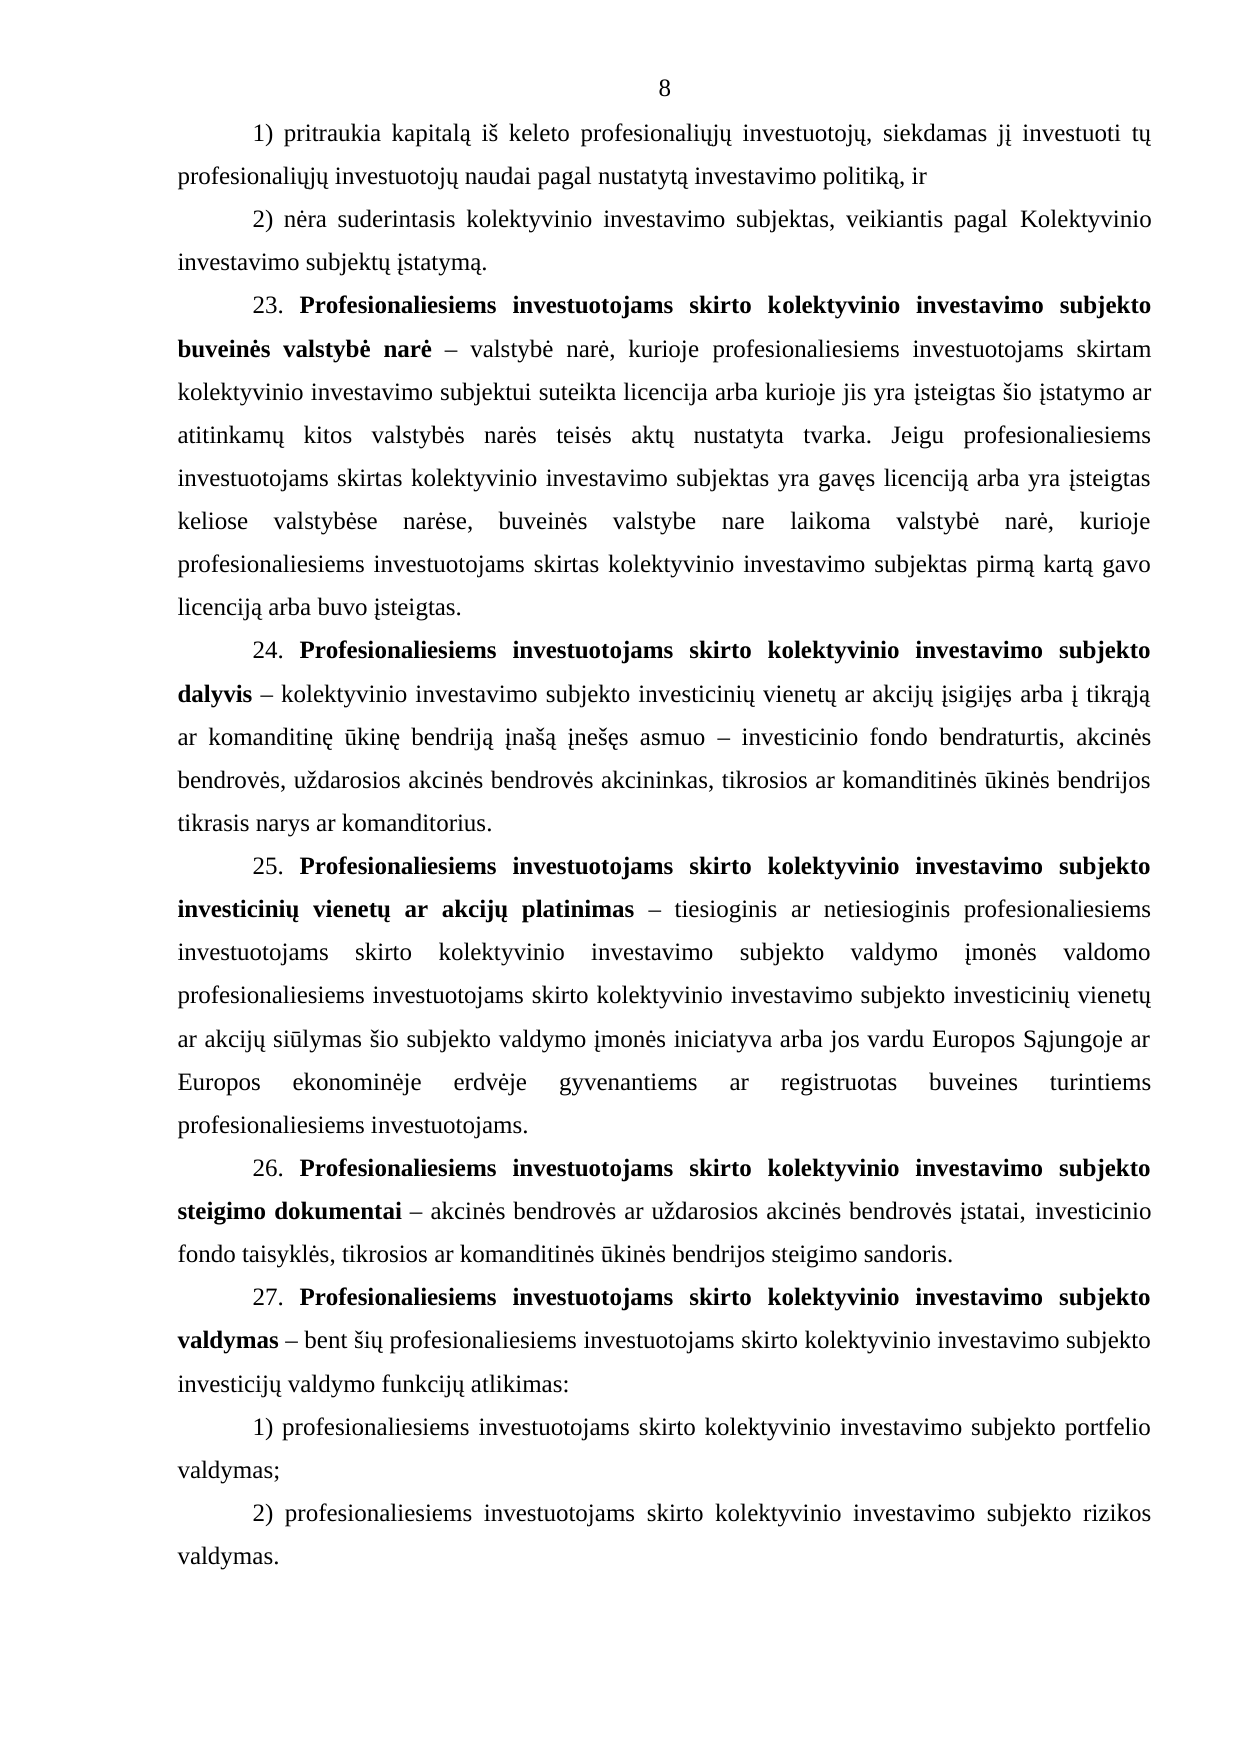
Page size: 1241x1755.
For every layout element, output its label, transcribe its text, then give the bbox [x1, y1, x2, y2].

text 23. Profesionaliesiems investuotojams skirto kolektyvinio investavimo subjekto buveinės valstybė narė – valstybė narė, kurioje profesionaliesiems investuotojams skirtam kolektyvinio investavimo subjektui suteikta licencija arba kurioje jis yra įsteigtas šio įstatymo ar atitinkamų kitos valstybės narės teisės aktų nustatyta tvarka. Jeigu profesionaliesiems investuotojams skirtas kolektyvinio investavimo subjektas yra gavęs licenciją arba yra įsteigtas keliose valstybėse narėse, buveinės valstybe nare laikoma valstybė narė, kurioje profesionaliesiems investuotojams skirtas kolektyvinio investavimo subjektas pirmą kartą gavo licenciją arba buvo įsteigtas. [177, 291, 1152, 621]
text 1) pritraukia kapitalą iš keleto profesionaliųjų investuotojų, siekdamas jį investuoti tų profesionaliųjų investuotojų naudai pagal nustatytą investavimo politiką, ir [177, 118, 1152, 190]
text 26. Profesionaliesiems investuotojams skirto kolektyvinio investavimo subjekto steigimo dokumentai – akcinės bendrovės ar uždarosios akcinės bendrovės įstatai, investicinio fondo taisyklės, tikrosios ar komanditinės ūkinės bendrijos steigimo sandoris. [177, 1153, 1152, 1268]
text 2) profesionaliesiems investuotojams skirto kolektyvinio investavimo subjekto rizikos valdymas. [177, 1498, 1152, 1570]
text 25. Profesionaliesiems investuotojams skirto kolektyvinio investavimo subjekto investicinių vienetų ar akcijų platinimas – tiesioginis ar netiesioginis profesionaliesiems investuotojams skirto kolektyvinio investavimo subjekto valdymo įmonės valdomo profesionaliesiems investuotojams skirto kolektyvinio investavimo subjekto investicinių vienetų ar akcijų siūlymas šio subjekto valdymo įmonės iniciatyva arba jos vardu Europos Sąjungoje ar Europos ekonominėje erdvėje gyvenantiems ar registruotas buveines turintiems profesionaliesiems investuotojams. [177, 851, 1152, 1139]
text 27. Profesionaliesiems investuotojams skirto kolektyvinio investavimo subjekto valdymas – bent šių profesionaliesiems investuotojams skirto kolektyvinio investavimo subjekto investicijų valdymo funkcijų atlikimas: [177, 1282, 1152, 1397]
text 24. Profesionaliesiems investuotojams skirto kolektyvinio investavimo subjekto dalyvis – kolektyvinio investavimo subjekto investicinių vienetų ar akcijų įsigijęs arba į tikrąją ar komanditinę ūkinę bendriją įnašą įnešęs asmuo – investicinio fondo bendraturtis, akcinės bendrovės, uždarosios akcinės bendrovės akcininkas, tikrosios ar komanditinės ūkinės bendrijos tikrasis narys ar komanditorius. [177, 636, 1152, 837]
text 1) profesionaliesiems investuotojams skirto kolektyvinio investavimo subjekto portfelio valdymas; [177, 1412, 1152, 1484]
text 2) nėra suderintasis kolektyvinio investavimo subjektas, veikiantis pagal Kolektyvinio investavimo subjektų įstatymą. [177, 204, 1152, 276]
